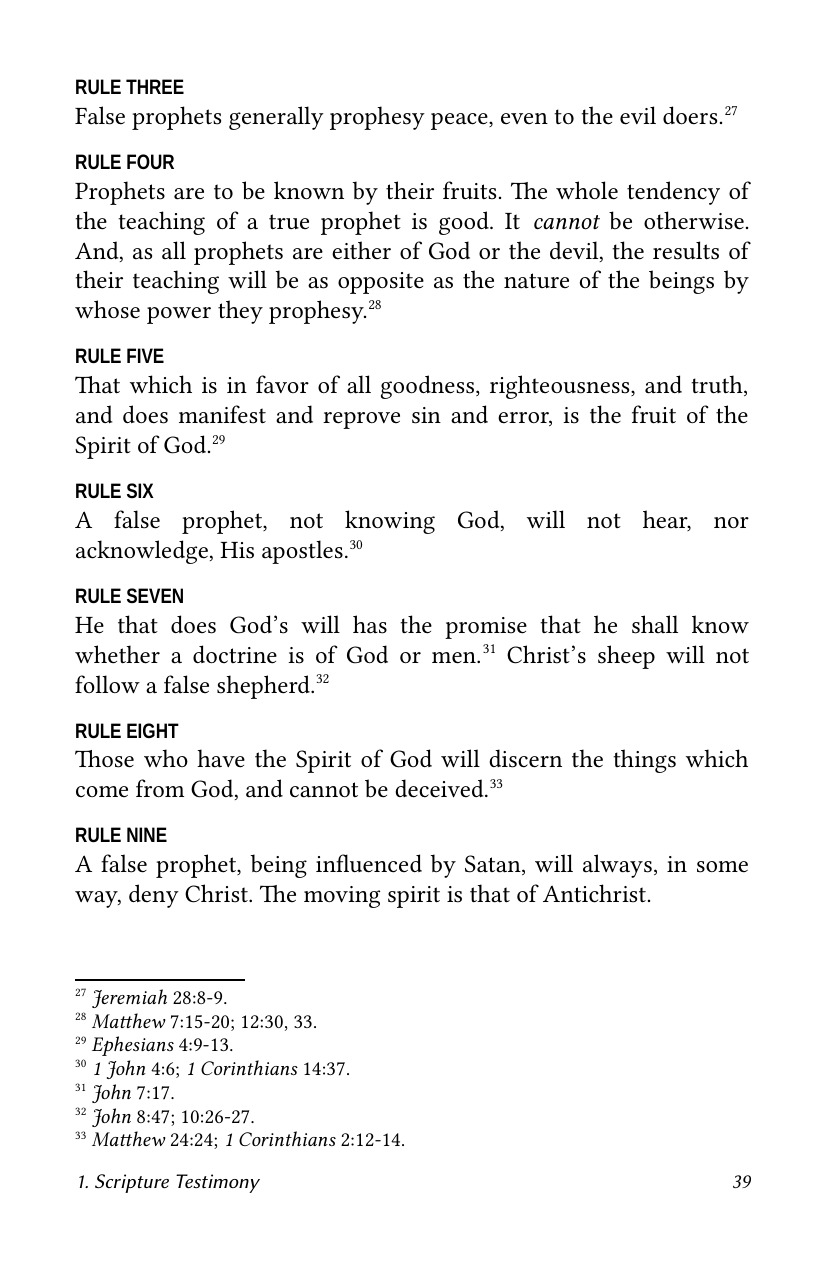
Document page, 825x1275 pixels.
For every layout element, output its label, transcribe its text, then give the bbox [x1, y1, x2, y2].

text John 8:47; 10:26-27. [75, 1104, 750, 1128]
text Those who have the Spirit of God will discern the things which come from God, and cannot be deceived. [75, 746, 750, 804]
subtitle RULE FIVE [75, 344, 750, 368]
subtitle RULE SIX [75, 479, 750, 503]
text A false prophet, not knowing God, will not hear, nor acknowledge, His apostles. [75, 506, 750, 564]
text False prophets generally prophesy peace, even to the evil doers. [75, 102, 750, 131]
text 1 John 4:6; 1 Corinthians 14:37. [75, 1057, 750, 1081]
text John 7:17. [75, 1081, 750, 1104]
text Matthew 7:15-20; 12:30, 33. [75, 1009, 750, 1033]
subtitle RULE SEVEN [75, 584, 750, 608]
text Ephesians 4:9-13. [75, 1033, 750, 1057]
text Prophets are to be known by their fruits. The whole tendency of the teaching of a true prophet is good. It cannot be otherwise. And, as all prophets are either of God or the devil, the results of their teaching will be as opposite as the nature of the beings by whose power they prophesy. [75, 177, 750, 325]
subtitle RULE FOUR [75, 150, 750, 174]
text Jeremiah 28:8-9. [75, 986, 750, 1009]
text That which is in favor of all goodness, righteousness, and truth, and does manifest and reprove sin and error, is the fruit of the Spirit of God. [75, 371, 750, 460]
subtitle RULE NINE [75, 823, 750, 847]
text He that does God’s will has the promise that he shall know whether a doctrine is of God or men. Christ’s sheep will not follow a false shepherd. [75, 611, 750, 699]
subtitle RULE EIGHT [75, 718, 750, 742]
text Matthew 24:24; 1 Corinthians 2:12-14. [75, 1128, 750, 1152]
text A false prophet, being influenced by Satan, will always, in some way, deny Christ. The moving spirit is that of Antichrist. [75, 850, 750, 909]
subtitle RULE THREE [75, 75, 750, 99]
